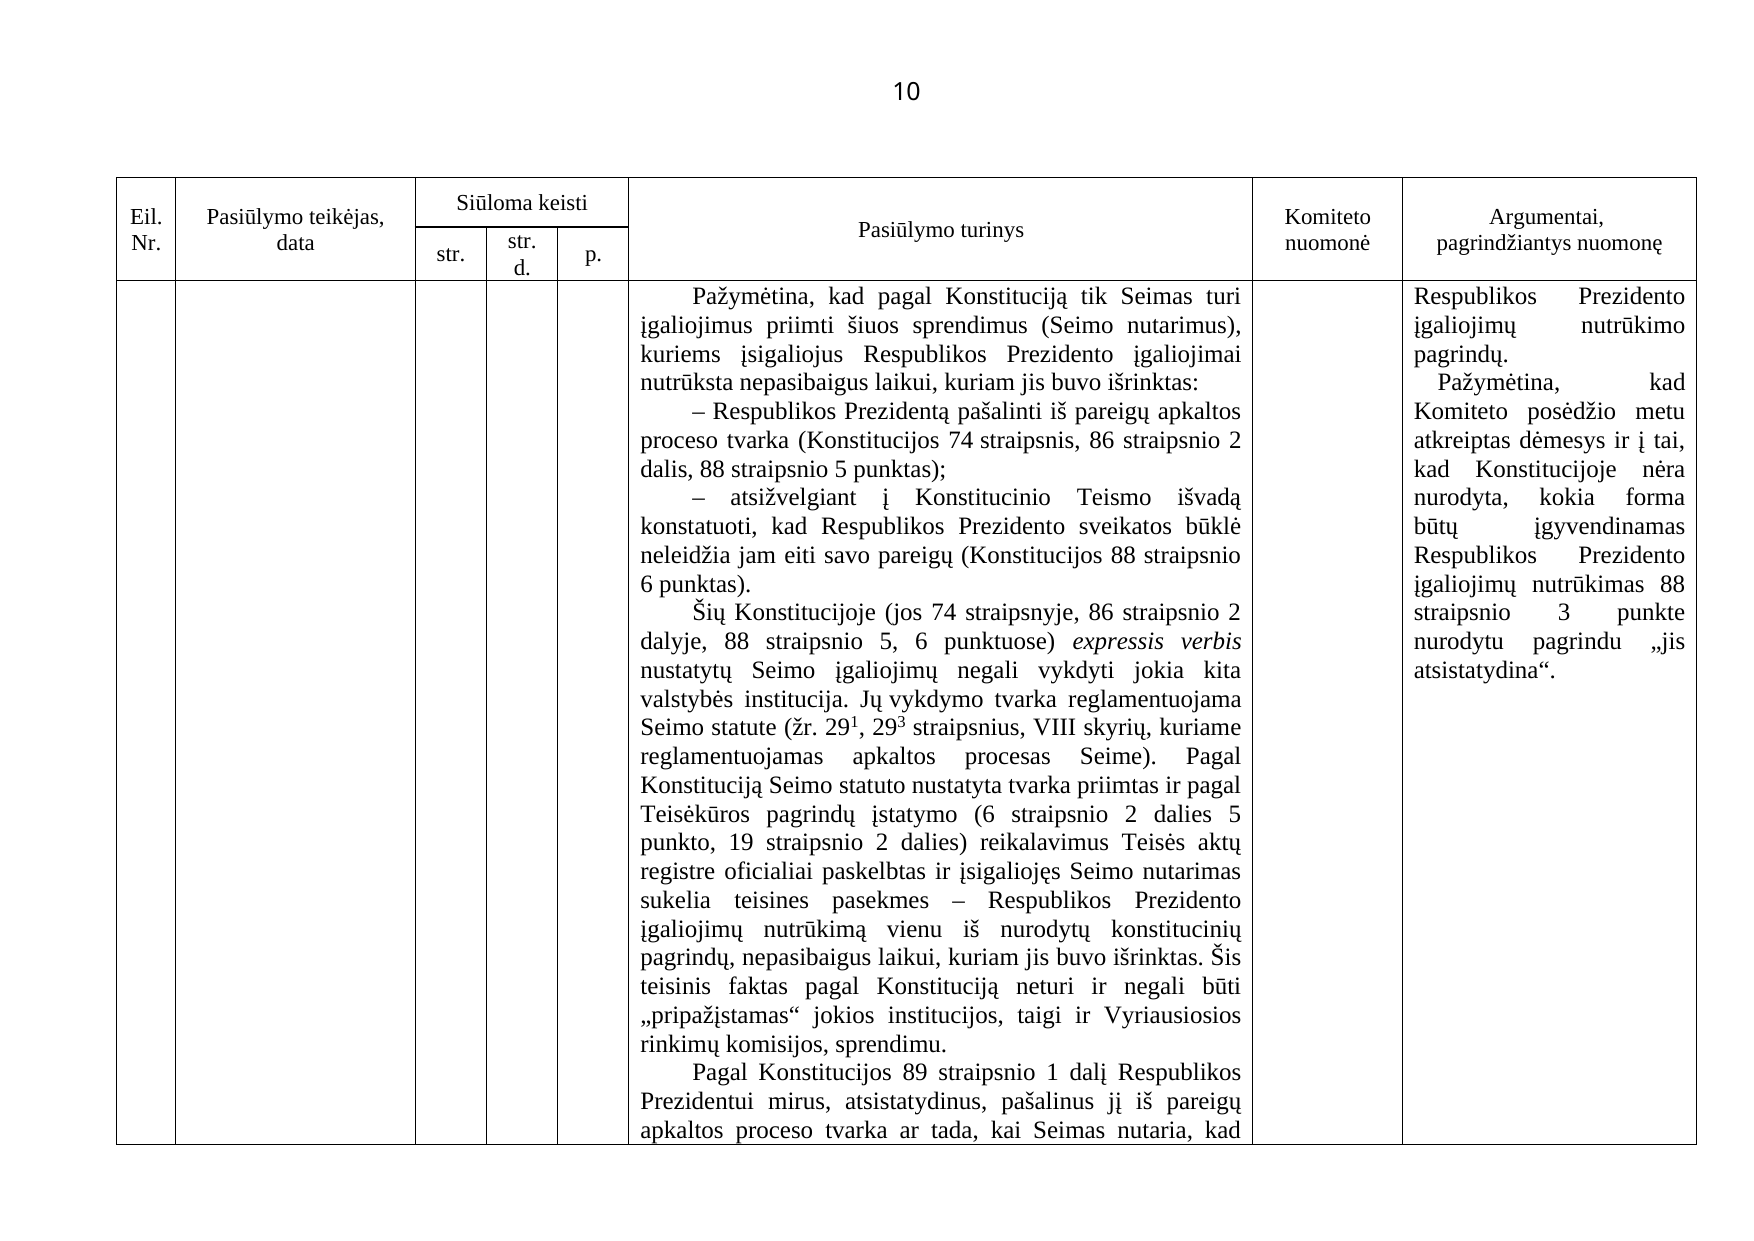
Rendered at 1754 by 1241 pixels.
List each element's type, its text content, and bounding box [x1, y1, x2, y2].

table_cell [176, 281, 415, 1144]
table_cell [416, 281, 486, 1144]
table_cell Respublikos Prezidento įgaliojimų nutrūkimo pagrindų. Pažymėtina, kad Komiteto posėdžio metu atkreiptas dėmesys ir į tai, kad Konstitucijoje nėra nurodyta, kokia forma būtų įgyvendinamas Respublikos Prezidento įgaliojimų nutrūkimas 88 straipsnio 3 punkte nurodytu pagrindu „jis atsistatydina“. [1403, 281, 1696, 1144]
table_header Siūloma keisti [416, 178, 628, 226]
table_cell str. d. [487, 228, 557, 280]
table_cell str. [416, 228, 486, 280]
table_cell [117, 281, 175, 1144]
table_header Komiteto nuomonė [1253, 178, 1402, 280]
table_cell Pažymėtina, kad pagal Konstituciją tik Seimas turi įgaliojimus priimti šiuos sprendimus (Seimo nutarimus), kuriems įsigaliojus Respublikos Prezidento įgaliojimai nutrūksta nepasibaigus laikui, kuriam jis buvo išrinktas: – Respublikos Prezidentą pašalinti iš pareigų apkaltos proceso tvarka (Konstitucijos 74 straipsnis, 86 straipsnio 2 dalis, 88 straipsnio 5 punktas); – atsižvelgiant į Konstitucinio Teismo išvadą konstatuoti, kad Respublikos Prezidento sveikatos būklė neleidžia jam eiti savo pareigų (Konstitucijos 88 straipsnio 6 punktas). Šių Konstitucijoje (jos 74 straipsnyje, 86 straipsnio 2 dalyje, 88 straipsnio 5, 6 punktuose) expressis verbis nustatytų Seimo įgaliojimų negali vykdyti jokia kita valstybės institucija. Jų vykdymo tvarka reglamentuojama Seimo statute (žr. 291, 293 straipsnius, VIII skyrių, kuriame reglamentuojamas apkaltos procesas Seime). Pagal Konstituciją Seimo statuto nustatyta tvarka priimtas ir pagal Teisėkūros pagrindų įstatymo (6 straipsnio 2 dalies 5 punkto, 19 straipsnio 2 dalies) reikalavimus Teisės aktų registre oficialiai paskelbtas ir įsigaliojęs Seimo nutarimas sukelia teisines pasekmes – Respublikos Prezidento įgaliojimų nutrūkimą vienu iš nurodytų konstitucinių pagrindų, nepasibaigus laikui, kuriam jis buvo išrinktas. Šis teisinis faktas pagal Konstituciją neturi ir negali būti „pripažįstamas“ jokios institucijos, taigi ir Vyriausiosios rinkimų komisijos, sprendimu. Pagal Konstitucijos 89 straipsnio 1 dalį Respublikos Prezidentui mirus, atsistatydinus, pašalinus jį iš pareigų apkaltos proceso tvarka ar tada, kai Seimas nutaria, kad [629, 281, 1252, 1144]
table_header Pasiūlymo teikėjas, data [176, 178, 415, 280]
table_header Argumentai, pagrindžiantys nuomonę [1403, 178, 1696, 280]
table_cell [487, 281, 557, 1144]
table_cell [558, 281, 628, 1144]
table_header Pasiūlymo turinys [629, 178, 1252, 280]
table_header Eil. Nr. [117, 178, 175, 280]
table_cell [1253, 281, 1402, 1144]
table_cell p. [558, 228, 628, 280]
